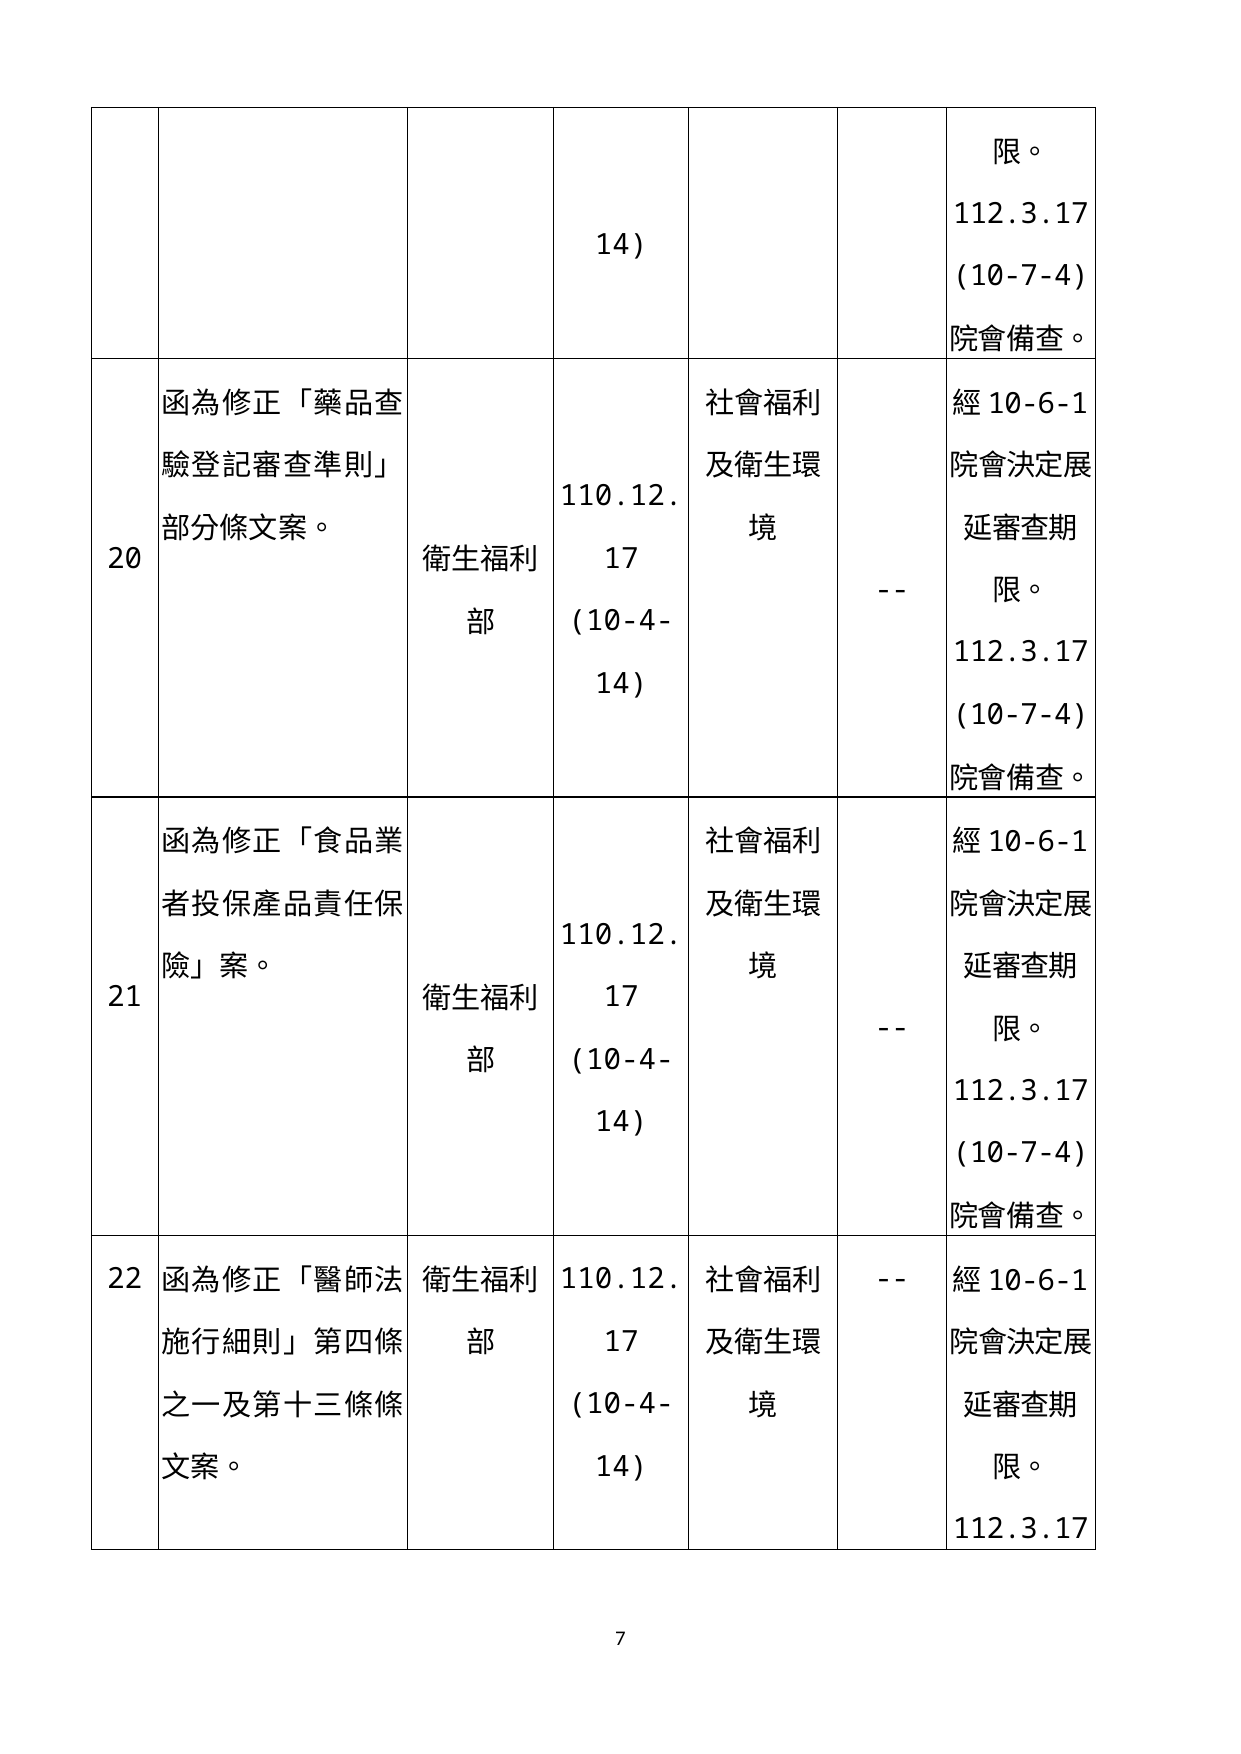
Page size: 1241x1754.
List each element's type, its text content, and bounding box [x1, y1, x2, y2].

table_cell [92, 798, 158, 1235]
table_cell 社會福利及衛生環境 [689, 359, 837, 796]
table_cell -- [838, 108, 946, 358]
table_cell 14) [554, 108, 688, 358]
table_cell -- [838, 798, 946, 1235]
table_cell 限。 112.3.17 (10-7-4) 院會備查。 [947, 108, 1095, 358]
table_cell [689, 108, 837, 358]
table_cell 110.12.17 (10-4-14) [554, 798, 688, 1235]
table_cell 函為修正「醫師法施行細則」第四條之一及第十三條條文案。 [159, 1236, 407, 1548]
table_cell [92, 359, 158, 796]
table_cell [408, 108, 553, 358]
table_cell 衛生福利部 [408, 359, 553, 796]
table_cell 社會福利及衛生環境 [689, 1236, 837, 1548]
table_cell 衛生福利部 [408, 798, 553, 1235]
table_cell 函為修正「食品業者投保產品責任保險」案。 [159, 798, 407, 1235]
table_cell [92, 1236, 158, 1548]
table_cell 經10-6-1院會決定展延審查期限。 112.3.17 [947, 1236, 1095, 1548]
table_cell 函為修正「藥品查驗登記審查準則」部分條文案。 [159, 359, 407, 796]
table_cell -- [838, 1236, 946, 1548]
table_cell 社會福利及衛生環境 [689, 798, 837, 1235]
table_cell 經10-6-1院會決定展延審查期限。 112.3.17 (10-7-4) 院會備查。 [947, 798, 1095, 1235]
table_cell -- [838, 359, 946, 796]
table_cell [159, 108, 407, 358]
table_cell 110.12.17 (10-4-14) [554, 359, 688, 796]
table_cell 110.12.17 (10-4-14) [554, 1236, 688, 1548]
table_cell 經10-6-1院會決定展延審查期限。 112.3.17 (10-7-4) 院會備查。 [947, 359, 1095, 796]
table_cell 衛生福利部 [408, 1236, 553, 1548]
table_cell [92, 108, 158, 358]
